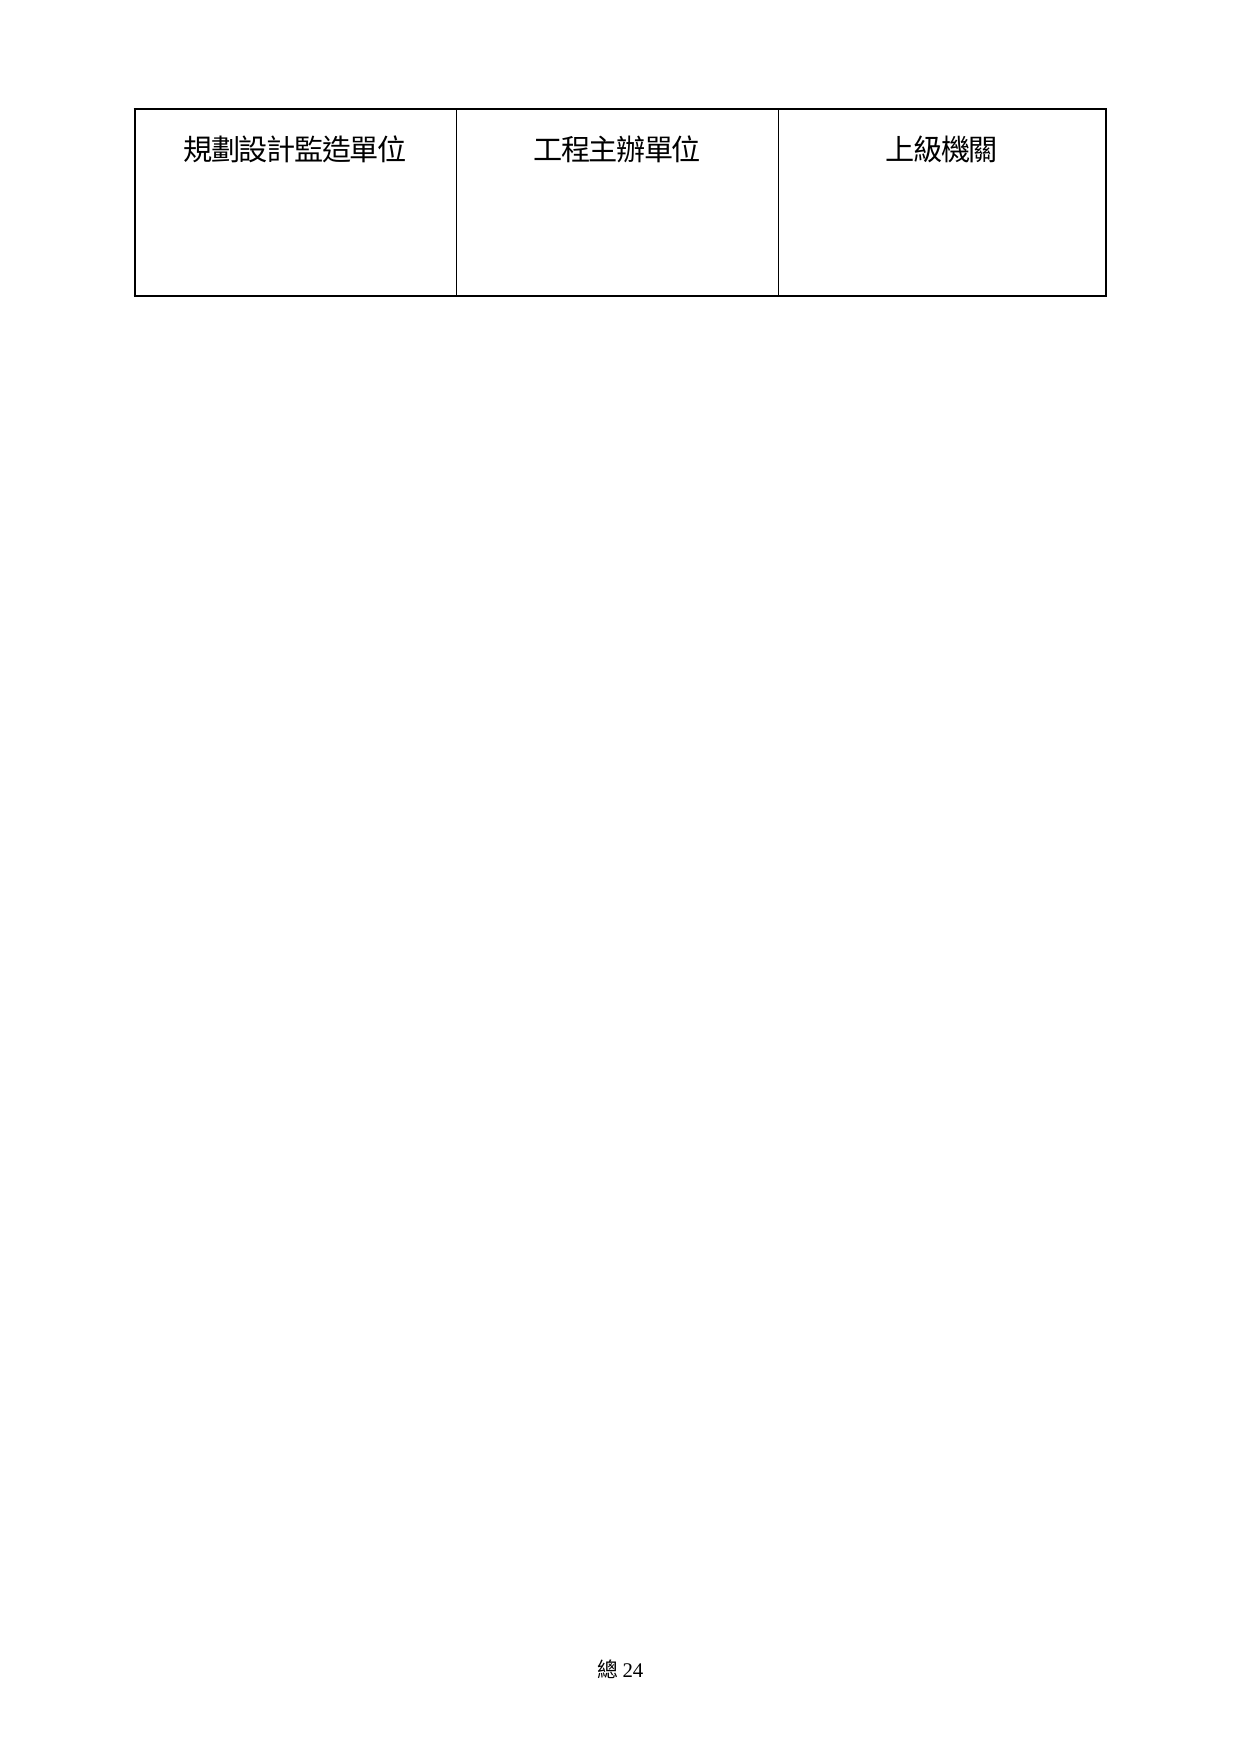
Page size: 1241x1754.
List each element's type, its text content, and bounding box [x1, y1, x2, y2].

table_header 上級機關 [779, 110, 1105, 295]
table_header 工程主辦單位 [457, 110, 778, 295]
table_header 規劃設計監造單位 [136, 110, 456, 295]
